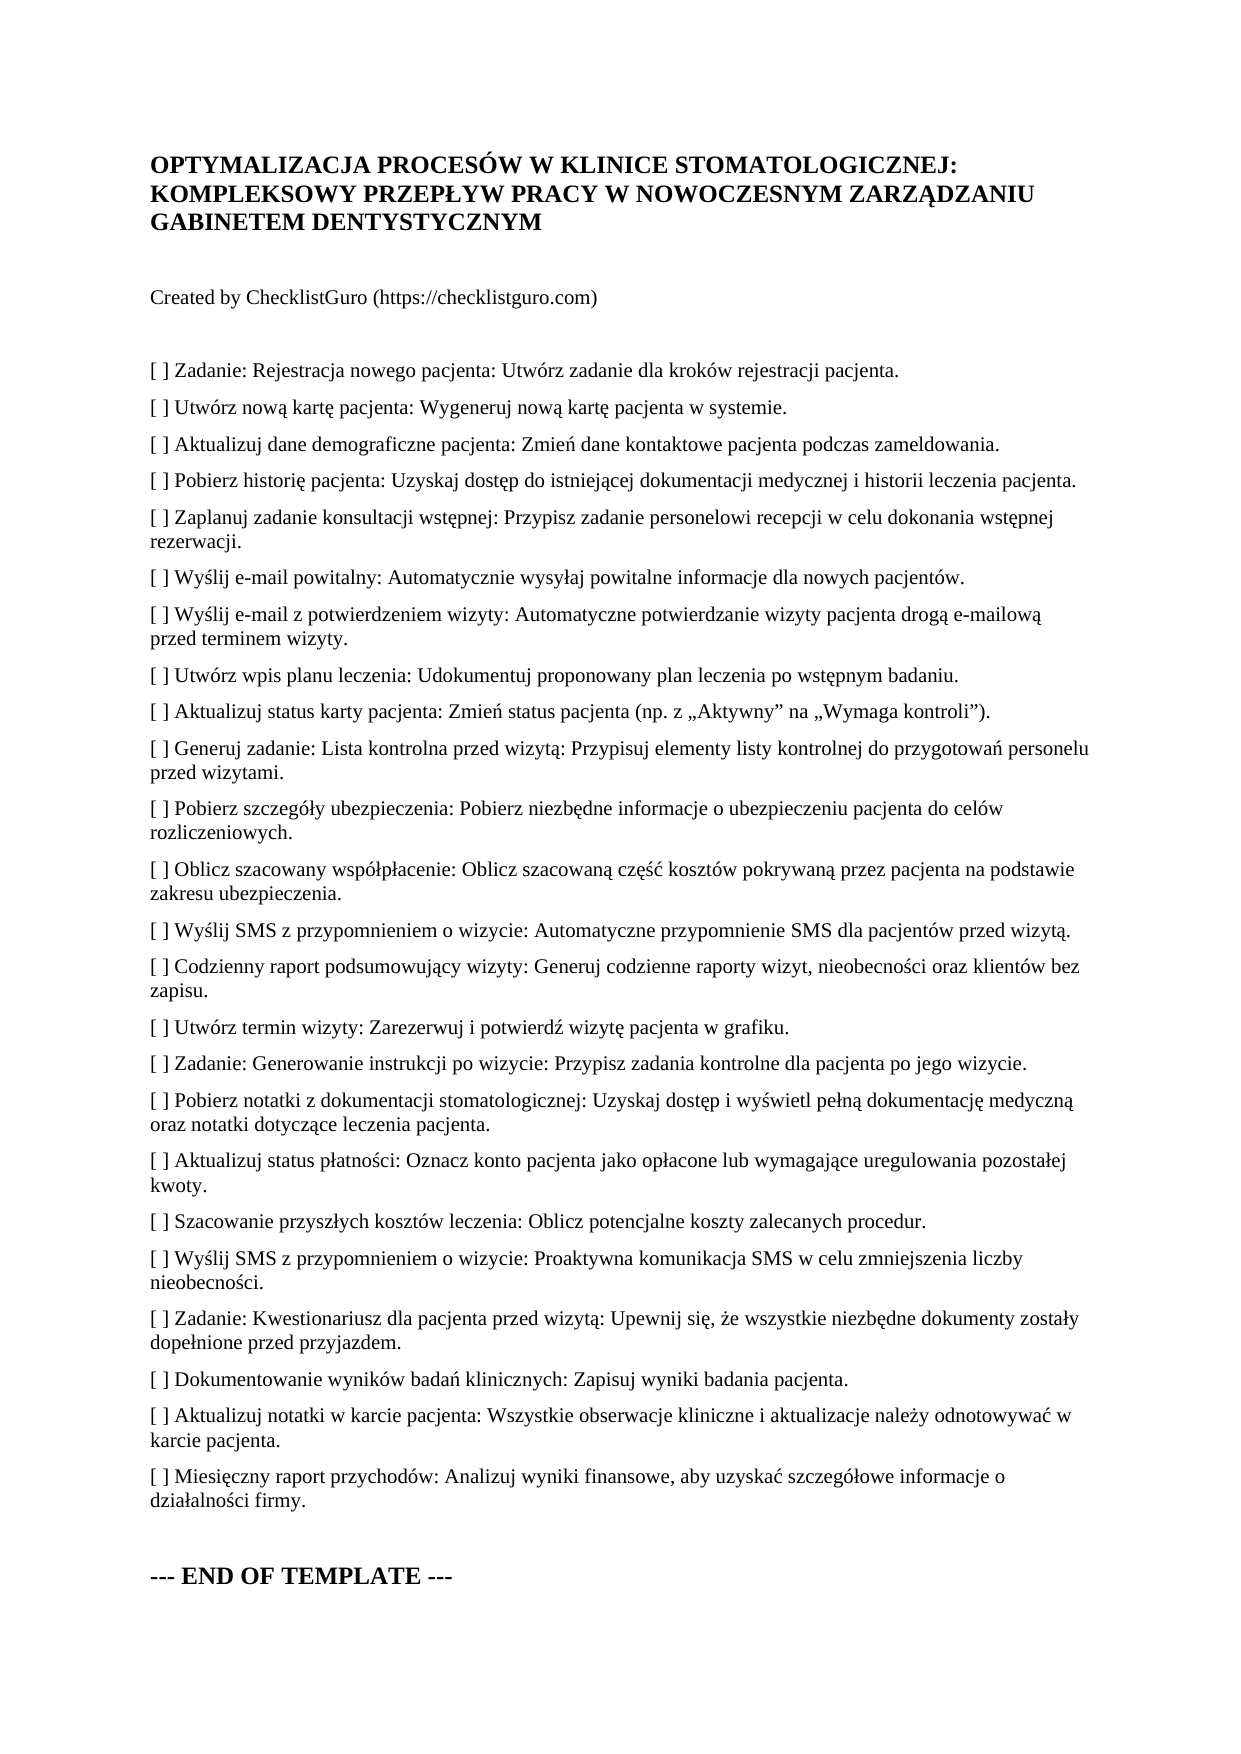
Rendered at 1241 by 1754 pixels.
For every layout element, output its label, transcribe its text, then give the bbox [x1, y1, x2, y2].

text [ ] Aktualizuj status płatności: Oznacz konto pacjenta jako opłacone lub wymagające uregulowania pozostałej kwoty. [150, 1148, 1090, 1197]
text [ ] Zadanie: Rejestracja nowego pacjenta: Utwórz zadanie dla kroków rejestracji pacjenta. [150, 358, 1090, 382]
text [ ] Utwórz termin wizyty: Zarezerwuj i potwierdź wizytę pacjenta w grafiku. [150, 1015, 1090, 1039]
text [ ] Pobierz szczegóły ubezpieczenia: Pobierz niezbędne informacje o ubezpieczeniu pacjenta do celów rozliczeniowych. [150, 796, 1090, 844]
text [ ] Codzienny raport podsumowujący wizyty: Generuj codzienne raporty wizyt, nieobecności oraz klientów bez zapisu. [150, 954, 1090, 1002]
text [ ] Pobierz notatki z dokumentacji stomatologicznej: Uzyskaj dostęp i wyświetl pełną dokumentację medyczną oraz notatki dotyczące leczenia pacjenta. [150, 1088, 1090, 1136]
text [ ] Wyślij SMS z przypomnieniem o wizycie: Proaktywna komunikacja SMS w celu zmniejszenia liczby nieobecności. [150, 1246, 1090, 1294]
text Created by ChecklistGuro (https://checklistguro.com) [150, 285, 1090, 309]
text [ ] Pobierz historię pacjenta: Uzyskaj dostęp do istniejącej dokumentacji medycznej i historii leczenia pacjenta. [150, 468, 1090, 492]
text OPTYMALIZACJA PROCESÓW W KLINICE STOMATOLOGICZNEJ: KOMPLEKSOWY PRZEPŁYW PRACY W NOWOCZESNYM ZARZĄDZANIU GABINETEM DENTYSTYCZNYM [150, 150, 1090, 236]
text [ ] Zadanie: Kwestionariusz dla pacjenta przed wizytą: Upewnij się, że wszystkie niezbędne dokumenty zostały dopełnione przed przyjazdem. [150, 1306, 1090, 1354]
text [ ] Utwórz nową kartę pacjenta: Wygeneruj nową kartę pacjenta w systemie. [150, 395, 1090, 419]
text [ ] Wyślij e-mail z potwierdzeniem wizyty: Automatyczne potwierdzanie wizyty pacjenta drogą e-mailową przed terminem wizyty. [150, 602, 1090, 650]
text [ ] Miesięczny raport przychodów: Analizuj wyniki finansowe, aby uzyskać szczegółowe informacje o działalności firmy. [150, 1464, 1090, 1512]
text [ ] Oblicz szacowany współpłacenie: Oblicz szacowaną część kosztów pokrywaną przez pacjenta na podstawie zakresu ubezpieczenia. [150, 857, 1090, 905]
text [ ] Zadanie: Generowanie instrukcji po wizycie: Przypisz zadania kontrolne dla pacjenta po jego wizycie. [150, 1051, 1090, 1075]
text [ ] Szacowanie przyszłych kosztów leczenia: Oblicz potencjalne koszty zalecanych procedur. [150, 1209, 1090, 1233]
text [ ] Wyślij e-mail powitalny: Automatycznie wysyłaj powitalne informacje dla nowych pacjentów. [150, 565, 1090, 589]
text [ ] Aktualizuj notatki w karcie pacjenta: Wszystkie obserwacje kliniczne i aktualizacje należy odnotowywać w karcie pacjenta. [150, 1403, 1090, 1452]
text [ ] Generuj zadanie: Lista kontrolna przed wizytą: Przypisuj elementy listy kontrolnej do przygotowań personelu przed wizytami. [150, 736, 1090, 784]
text [ ] Utwórz wpis planu leczenia: Udokumentuj proponowany plan leczenia po wstępnym badaniu. [150, 662, 1090, 687]
text [ ] Dokumentowanie wyników badań klinicznych: Zapisuj wyniki badania pacjenta. [150, 1367, 1090, 1391]
text [ ] Aktualizuj dane demograficzne pacjenta: Zmień dane kontaktowe pacjenta podczas zameldowania. [150, 432, 1090, 456]
text --- END OF TEMPLATE --- [150, 1561, 1090, 1590]
text [ ] Aktualizuj status karty pacjenta: Zmień status pacjenta (np. z „Aktywny” na „Wymaga kontroli”). [150, 699, 1090, 723]
text [ ] Zaplanuj zadanie konsultacji wstępnej: Przypisz zadanie personelowi recepcji w celu dokonania wstępnej rezerwacji. [150, 505, 1090, 553]
text [ ] Wyślij SMS z przypomnieniem o wizycie: Automatyczne przypomnienie SMS dla pacjentów przed wizytą. [150, 917, 1090, 942]
